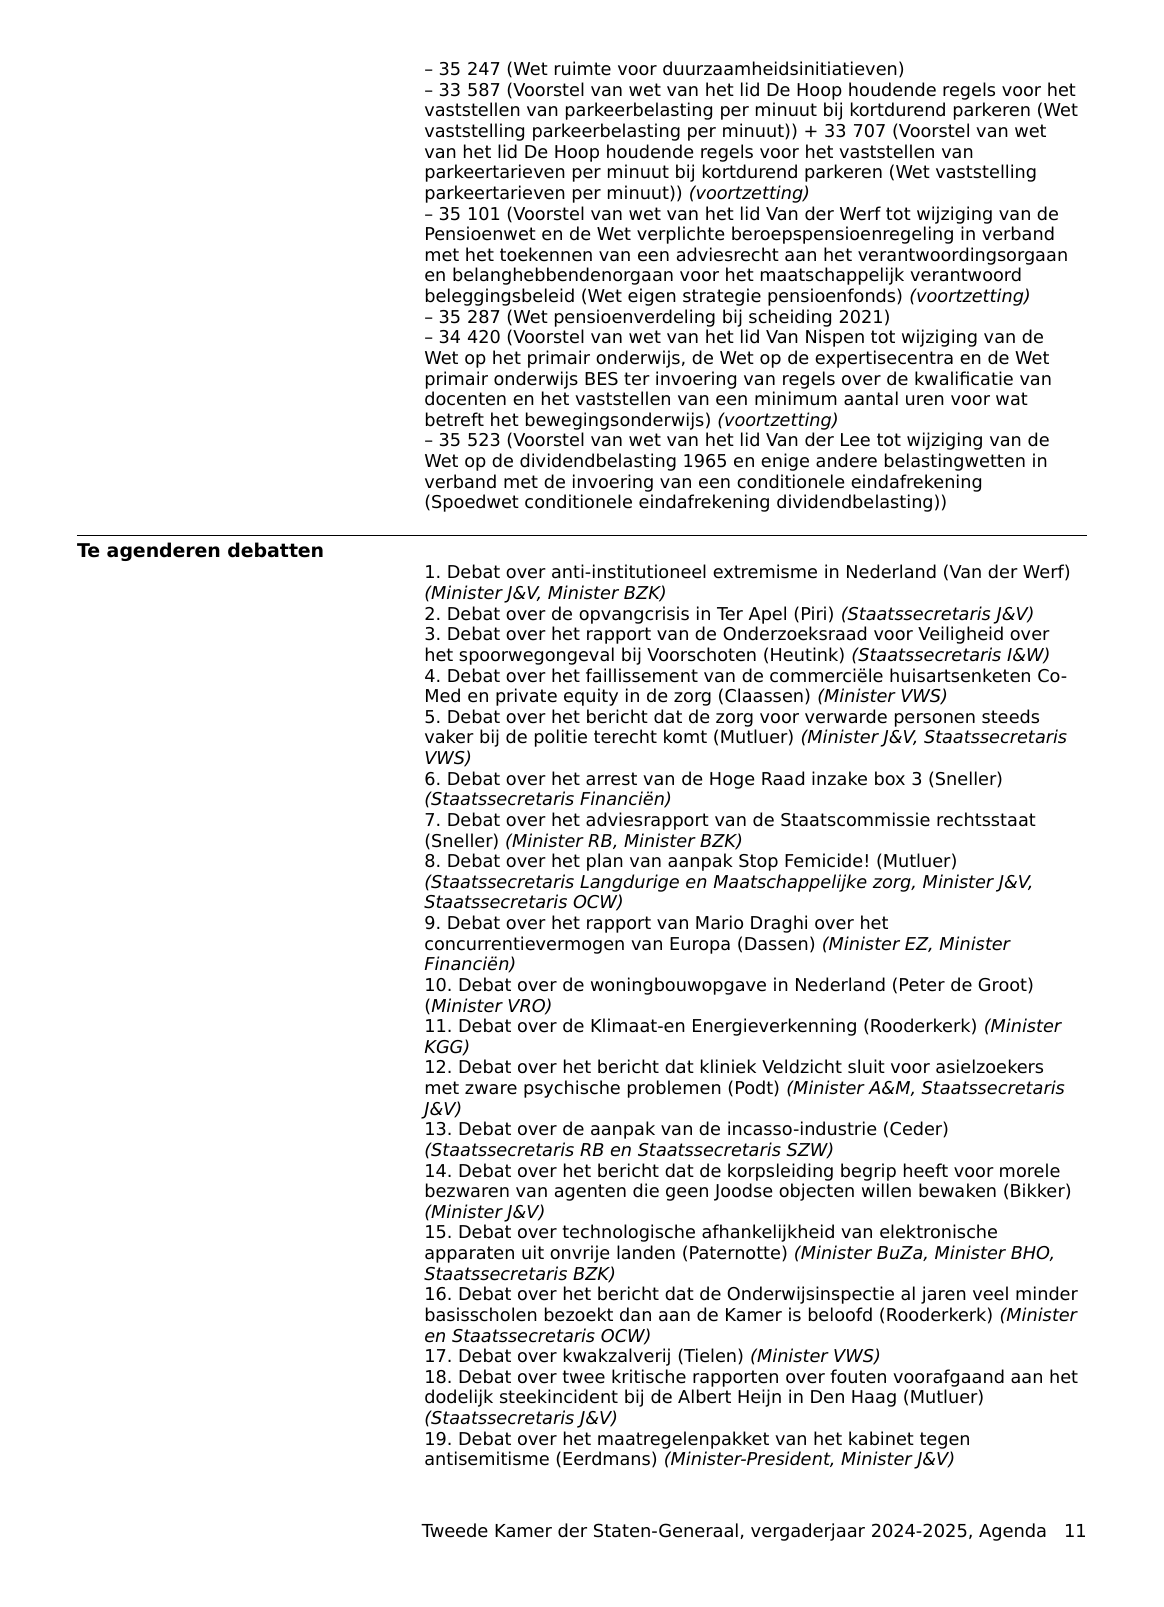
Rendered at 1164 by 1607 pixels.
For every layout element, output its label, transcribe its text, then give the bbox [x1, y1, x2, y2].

table_cell 3. Debat over het rapport van de Onderzoeksraad voor Veiligheid over het spoorwegongeval bij Voorschoten (Heutink) (Staatssecretaris I&W) [418, 624, 1087, 666]
table_cell [401, 1119, 418, 1161]
table_cell [401, 975, 418, 1016]
table_cell [77, 327, 401, 430]
table_cell 5. Debat over het bericht dat de zorg voor verwarde personen steeds vaker bij de politie terecht komt (Mutluer) (Minister J&V, Staatssecretaris VWS) [418, 707, 1087, 769]
table_cell [77, 1346, 401, 1367]
table_cell – 34 420 (Voorstel van wet van het lid Van Nispen tot wijziging van de Wet op het primair onderwijs, de Wet op de expertisecentra en de Wet primair onderwijs BES ter invoering van regels over de kwalificatie van docenten en het vaststellen van een minimum aantal uren voor wat betreft het bewegingsonderwijs) (voortzetting) [418, 327, 1087, 430]
table_header Te agenderen debatten [77, 536, 401, 562]
table_header [418, 536, 1087, 562]
table_cell [401, 430, 418, 513]
table_cell [77, 430, 401, 513]
table_cell 1. Debat over anti-institutioneel extremisme in Nederland (Van der Werf) (Minister J&V, Minister BZK) [418, 563, 1087, 604]
table_cell [401, 913, 418, 975]
table_cell 17. Debat over kwakzalverij (Tielen) (Minister VWS) [418, 1346, 1087, 1367]
table_cell [77, 307, 401, 327]
table_cell [401, 307, 418, 327]
table_cell [77, 851, 401, 913]
table_cell – 35 523 (Voorstel van wet van het lid Van der Lee tot wijziging van de Wet op de dividendbelasting 1965 en enige andere belastingwetten in verband met de invoering van een conditionele eindafrekening (Spoedwet conditionele eindafrekening dividendbelasting)) [418, 430, 1087, 513]
table_cell 16. Debat over het bericht dat de Onderwijsinspectie al jaren veel minder basisscholen bezoekt dan aan de Kamer is beloofd (Rooderkerk) (Minister en Staatssecretaris OCW) [418, 1284, 1087, 1346]
table_cell [77, 204, 401, 307]
table_cell [77, 624, 401, 666]
table_cell [401, 1016, 418, 1057]
table_cell 18. Debat over twee kritische rapporten over fouten voorafgaand aan het dodelijk steekincident bij de Albert Heijn in Den Haag (Mutluer) (Staatssecretaris J&V) [418, 1367, 1087, 1429]
table_cell [401, 1367, 418, 1429]
table_cell [77, 1284, 401, 1346]
table_cell [401, 666, 418, 707]
table_cell [77, 1429, 401, 1470]
table_cell [401, 327, 418, 430]
table_cell 9. Debat over het rapport van Mario Draghi over het concurrentievermogen van Europa (Dassen) (Minister EZ, Minister Financiën) [418, 913, 1087, 975]
table_cell [77, 1367, 401, 1429]
table_cell [77, 666, 401, 707]
table_cell [77, 810, 401, 851]
table_cell 6. Debat over het arrest van de Hoge Raad inzake box 3 (Sneller) (Staatssecretaris Financiën) [418, 769, 1087, 810]
table_cell 11. Debat over de Klimaat-en Energieverkenning (Rooderkerk) (Minister KGG) [418, 1016, 1087, 1057]
table_cell 12. Debat over het bericht dat kliniek Veldzicht sluit voor asielzoekers met zware psychische problemen (Podt) (Minister A&M, Staatssecretaris J&V) [418, 1058, 1087, 1119]
table_cell 2. Debat over de opvangcrisis in Ter Apel (Piri) (Staatssecretaris J&V) [418, 604, 1087, 624]
table_cell [401, 204, 418, 307]
table_cell [77, 913, 401, 975]
table_cell [401, 1284, 418, 1346]
table_cell 10. Debat over de woningbouwopgave in Nederland (Peter de Groot) (Minister VRO) [418, 975, 1087, 1016]
table_cell [401, 563, 418, 604]
table_cell [401, 80, 418, 203]
table_cell [401, 707, 418, 769]
table_cell – 33 587 (Voorstel van wet van het lid De Hoop houdende regels voor het vaststellen van parkeerbelasting per minuut bij kortdurend parkeren (Wet vaststelling parkeerbelasting per minuut)) + 33 707 (Voorstel van wet van het lid De Hoop houdende regels voor het vaststellen van parkeertarieven per minuut bij kortdurend parkeren (Wet vaststelling parkeertarieven per minuut)) (voortzetting) [418, 80, 1087, 203]
table_cell – 35 287 (Wet pensioenverdeling bij scheiding 2021) [418, 307, 1087, 327]
table_cell [77, 59, 401, 80]
table_cell 7. Debat over het adviesrapport van de Staatscommissie rechtsstaat (Sneller) (Minister RB, Minister BZK) [418, 810, 1087, 851]
table_cell [401, 1429, 418, 1470]
table_cell [77, 975, 401, 1016]
table_cell [401, 1161, 418, 1222]
table_cell 15. Debat over technologische afhankelijkheid van elektronische apparaten uit onvrije landen (Paternotte) (Minister BuZa, Minister BHO, Staatssecretaris BZK) [418, 1223, 1087, 1284]
table_cell 19. Debat over het maatregelenpakket van het kabinet tegen antisemitisme (Eerdmans) (Minister-President, Minister J&V) [418, 1429, 1087, 1470]
table_cell [77, 80, 401, 203]
table_cell [401, 769, 418, 810]
table_cell 13. Debat over de aanpak van de incasso-industrie (Ceder) (Staatssecretaris RB en Staatssecretaris SZW) [418, 1119, 1087, 1161]
table_cell [77, 769, 401, 810]
table_cell [77, 1058, 401, 1119]
table_cell [401, 624, 418, 666]
table_cell [77, 1016, 401, 1057]
table_cell [77, 707, 401, 769]
table_cell [77, 563, 401, 604]
table_header [401, 536, 418, 562]
table_cell [77, 1161, 401, 1222]
table_cell [401, 1346, 418, 1367]
table_cell [77, 604, 401, 624]
table_cell 4. Debat over het faillissement van de commerciële huisartsenketen Co-Med en private equity in de zorg (Claassen) (Minister VWS) [418, 666, 1087, 707]
table_cell – 35 101 (Voorstel van wet van het lid Van der Werf tot wijziging van de Pensioenwet en de Wet verplichte beroepspensioenregeling in verband met het toekennen van een adviesrecht aan het verantwoordingsorgaan en belanghebbendenorgaan voor het maatschappelijk verantwoord beleggingsbeleid (Wet eigen strategie pensioenfonds) (voortzetting) [418, 204, 1087, 307]
table_cell [401, 604, 418, 624]
table_cell [401, 1223, 418, 1284]
table_cell 8. Debat over het plan van aanpak Stop Femicide! (Mutluer) (Staatssecretaris Langdurige en Maatschappelijke zorg, Minister J&V, Staatssecretaris OCW) [418, 851, 1087, 913]
table_cell [401, 1058, 418, 1119]
table_cell [401, 851, 418, 913]
table_cell [77, 1119, 401, 1161]
table_cell [401, 59, 418, 80]
table_cell [77, 1223, 401, 1284]
table_cell [401, 810, 418, 851]
table_cell – 35 247 (Wet ruimte voor duurzaamheidsinitiatieven) [418, 59, 1087, 80]
table_cell 14. Debat over het bericht dat de korpsleiding begrip heeft voor morele bezwaren van agenten die geen Joodse objecten willen bewaken (Bikker) (Minister J&V) [418, 1161, 1087, 1222]
